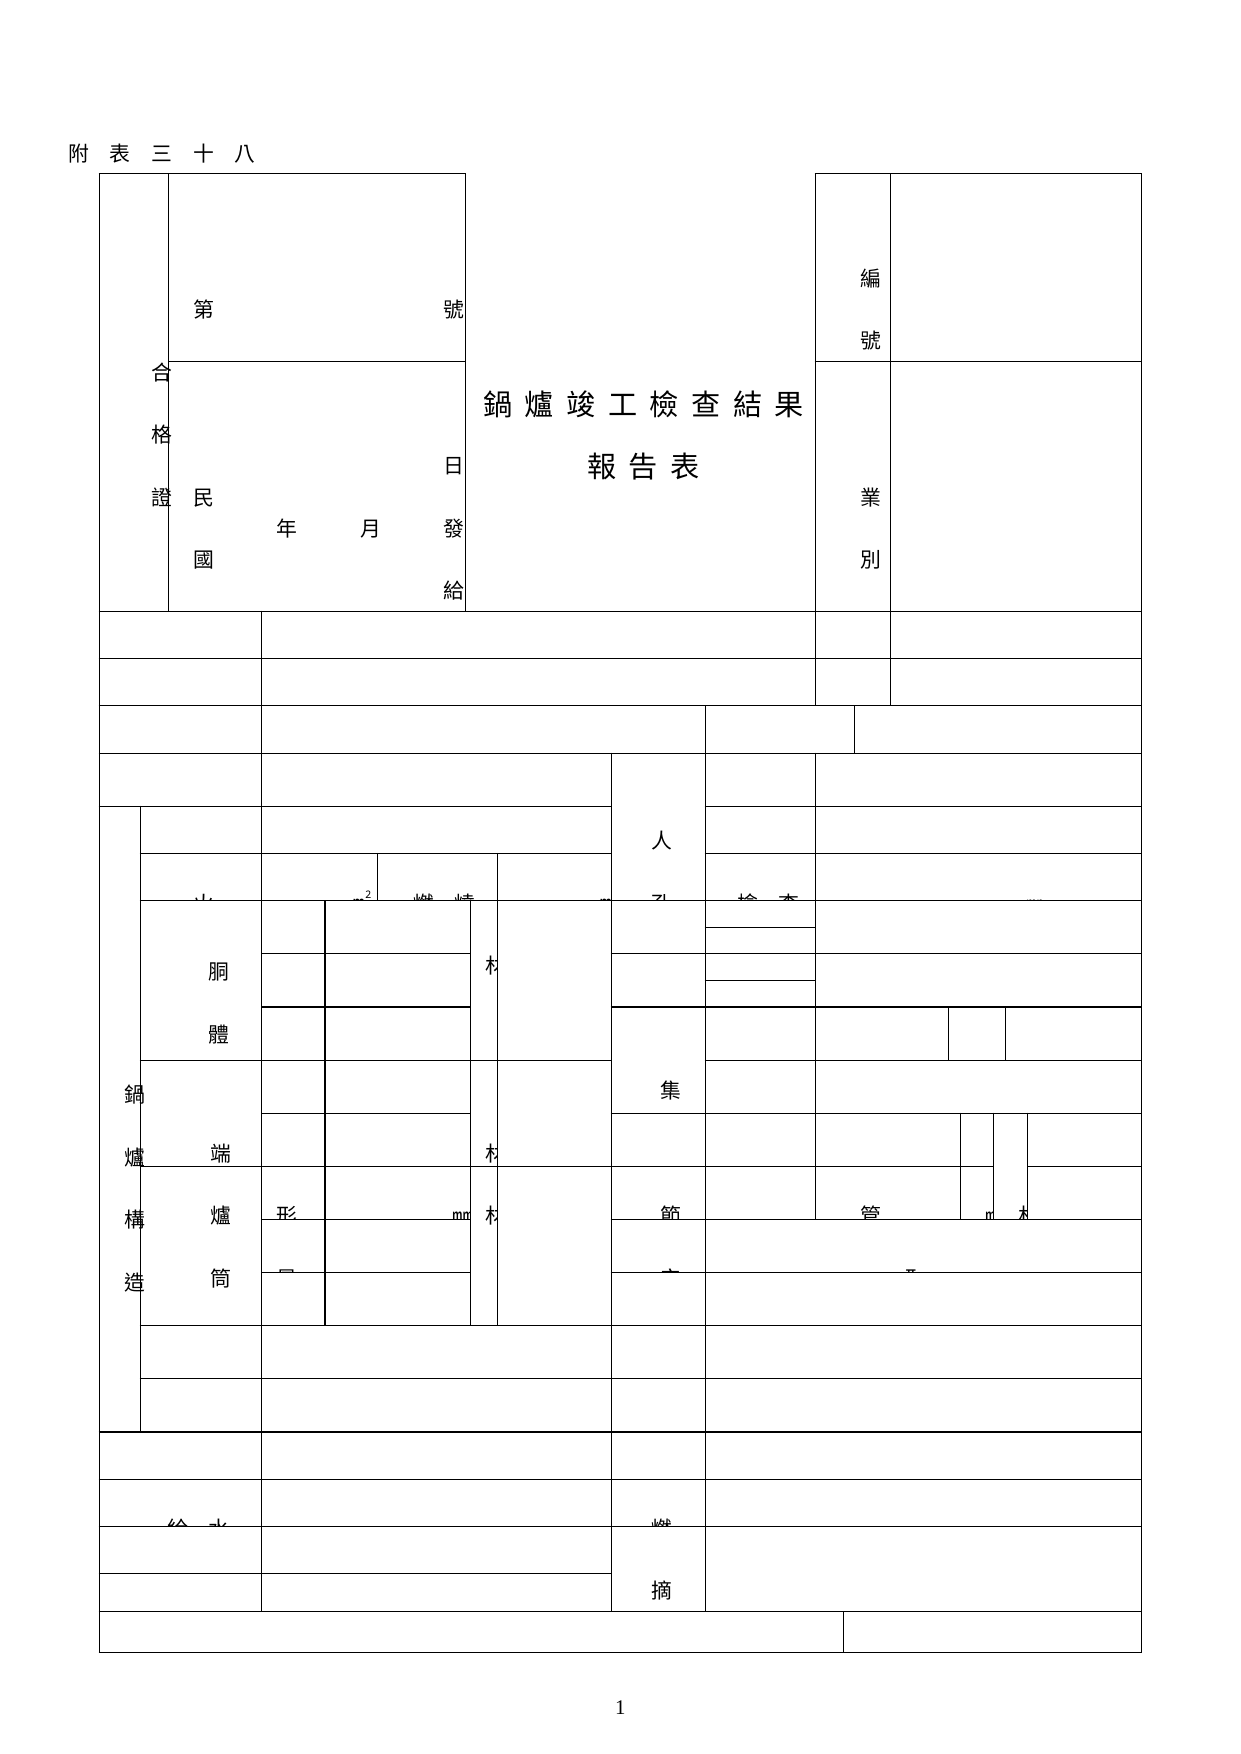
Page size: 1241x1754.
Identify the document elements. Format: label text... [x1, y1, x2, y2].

table_cell m2 [341, 854, 377, 900]
text 附表三十八 [58, 111, 1183, 173]
table_cell [1006, 1008, 1141, 1059]
table_cell 個 [1104, 807, 1141, 853]
table_cell 摘要 [612, 1527, 705, 1611]
table_cell 事業單位名稱 [100, 612, 261, 658]
table_cell 節煤器 [612, 1167, 705, 1219]
table_cell 形狀 [949, 1008, 1005, 1059]
table_cell [498, 1061, 611, 1166]
table_cell 月 [1113, 1379, 1141, 1431]
table_cell ㎜ [961, 1114, 993, 1166]
table_cell 形 [791, 1167, 815, 1219]
table_cell [352, 362, 389, 611]
table_cell 電話 [816, 659, 890, 705]
table_cell [262, 807, 575, 853]
table_cell ㎜ [999, 807, 1041, 853]
table_cell [706, 1220, 791, 1272]
table_header 合格證 [100, 174, 168, 611]
table_cell ㎜ [439, 1008, 470, 1059]
table_header 第 [169, 174, 217, 361]
table_cell ㎜ [999, 854, 1041, 900]
table_cell ㎜ [439, 1220, 470, 1272]
table_cell 判定 [844, 1612, 1141, 1652]
table_cell 日發給 [389, 362, 465, 611]
table_cell 年 [1048, 1379, 1078, 1431]
table_cell 最大 內徑 [262, 1220, 324, 1272]
table_cell [1079, 1379, 1113, 1431]
table_cell [326, 1008, 439, 1059]
table_cell 給水預熱器 [100, 1480, 261, 1526]
table_header [891, 174, 1141, 361]
table_cell 個 [1104, 854, 1141, 900]
table_cell [816, 901, 933, 953]
table_header 號 [402, 174, 465, 361]
table_cell 形狀 [262, 1167, 324, 1219]
table_cell 板厚 [262, 1114, 324, 1166]
table_cell 個 [1109, 1220, 1141, 1272]
table_cell 煙管 [612, 954, 705, 1006]
table_cell ㎜ [439, 954, 470, 1006]
table_cell ㎜ [1104, 1061, 1141, 1113]
table_cell 月 [321, 362, 352, 611]
table_cell [706, 1527, 1141, 1611]
table_cell 形狀 [262, 1061, 324, 1113]
table_cell [262, 854, 341, 900]
table_cell [1028, 1167, 1141, 1219]
table_cell ㎜x [897, 1061, 933, 1113]
table_cell 水管 (熱媒管) [612, 901, 705, 953]
table_cell 水位測定 裝置 [612, 1273, 705, 1325]
table_cell 管外徑 [816, 1167, 880, 1219]
table_cell 燃燒室體積 [378, 854, 497, 900]
table_cell [891, 612, 1141, 658]
table_cell [880, 1167, 960, 1219]
table_cell 傳熱面積 [141, 807, 261, 853]
table_cell [816, 1008, 948, 1059]
table_cell 板厚 [262, 1273, 324, 1325]
table_cell 式 [791, 1220, 815, 1272]
table_cell 油 [763, 1433, 787, 1479]
table_cell ㎜(厚) [1063, 954, 1141, 1006]
table_cell m2 [575, 807, 611, 853]
table_cell ㎜ [439, 1273, 470, 1325]
table_cell [1005, 1433, 1063, 1479]
table_cell 材 料 [994, 1114, 1027, 1219]
table_cell [1041, 807, 1103, 853]
table_cell 材 料 [471, 1061, 497, 1166]
table_cell 瓦斯 [949, 1433, 1005, 1479]
table_cell 過熱器 [612, 1114, 705, 1166]
table_cell 煤炭 [836, 1433, 897, 1479]
table_cell [537, 1326, 589, 1378]
table_cell [880, 1114, 960, 1166]
table_cell [262, 1433, 611, 1479]
table_cell [706, 1433, 763, 1479]
table_cell 年 [262, 362, 284, 611]
table_cell 材 料 [471, 1167, 497, 1325]
table_cell [999, 1379, 1047, 1431]
table_cell [262, 1379, 611, 1431]
table_cell [325, 1326, 444, 1378]
table_cell 檢查孔 [706, 854, 815, 900]
table_cell [706, 1273, 917, 1325]
table_cell [787, 1433, 836, 1479]
table_cell [816, 854, 999, 900]
table_cell )承托方法( [444, 1326, 537, 1378]
table_cell [1048, 1061, 1103, 1113]
table_cell [816, 954, 933, 1006]
table_header 編號 [816, 174, 890, 361]
table_cell 業別 [816, 362, 890, 611]
table_cell [326, 1167, 439, 1219]
table_cell 個，探水栓 [960, 1273, 1078, 1325]
table_cell 人孔 [706, 754, 815, 806]
table_cell [973, 901, 1063, 953]
table_cell 淨水裝置 [100, 1574, 261, 1611]
table_cell [897, 1433, 949, 1479]
table_cell [326, 1220, 439, 1272]
table_cell ㎜x [934, 954, 973, 1006]
table_cell [326, 1061, 470, 1113]
table_cell 燃燒方法 [612, 1480, 705, 1526]
table_cell [262, 1480, 611, 1526]
table_cell 最大 內徑 [262, 901, 324, 953]
table_cell ㎜ [439, 901, 470, 953]
table_cell 型 [891, 1220, 917, 1272]
table_cell [326, 1114, 439, 1166]
table_cell [706, 928, 815, 953]
table_cell 記事欄 [100, 1612, 843, 1652]
table_cell [326, 1273, 439, 1325]
table_cell 構造或重新 檢查打印號碼 [100, 754, 261, 806]
table_cell 掃除孔 [706, 807, 815, 853]
table_cell kg/cm2 [1041, 706, 1141, 752]
table_cell 自動控制 裝置概要 [612, 1326, 705, 1378]
table_cell [891, 659, 1141, 705]
table_cell 形 [791, 1114, 815, 1166]
table_cell ㎜x [1005, 1061, 1047, 1113]
table_cell ） [589, 1326, 611, 1378]
table_cell [1041, 754, 1103, 806]
table_cell m3 [575, 854, 611, 900]
table_cell ㎜ [999, 754, 1041, 806]
table_cell [706, 981, 815, 1006]
table_cell [262, 706, 705, 752]
table_cell [1079, 1273, 1109, 1325]
table_cell 長度 [262, 954, 324, 1006]
table_cell [326, 954, 439, 1006]
table_cell [1063, 1220, 1109, 1272]
table_cell 胴體 [141, 901, 261, 1059]
table_cell 製造廠及 製造年月 [612, 1379, 705, 1431]
table_cell 胴體縱接頭 種類及效率 [141, 1379, 261, 1431]
table_cell ㎜ [439, 1167, 470, 1219]
table_cell 板厚 [262, 1008, 324, 1059]
table_cell [816, 754, 999, 806]
table_cell 給水裝置 [100, 1433, 261, 1479]
table_cell [498, 901, 611, 1059]
table_cell 其他 [1063, 1433, 1141, 1479]
table_cell 民國 [169, 362, 217, 611]
table_cell 端板或管板 [141, 1061, 261, 1166]
table_cell 個 [1109, 1273, 1141, 1325]
table_cell [1041, 854, 1103, 900]
table_cell 集管器 [612, 1008, 705, 1113]
table_cell [217, 362, 262, 611]
table_cell 管外徑 [866, 1208, 880, 1219]
table_cell ㎜(厚) [1063, 901, 1141, 953]
table_cell [973, 954, 1063, 1006]
table_cell 燃料 [612, 1433, 705, 1479]
table_cell [891, 362, 1141, 611]
table_cell [706, 1114, 791, 1166]
table_cell 空氣預熱器 [100, 1527, 261, 1573]
table_header 鍋爐竣工檢查結果報告表 [466, 173, 815, 611]
table_cell [706, 1326, 1141, 1378]
table_cell 材 料 [471, 901, 497, 1059]
table_cell [262, 1527, 611, 1573]
table_cell [917, 1273, 960, 1325]
table_cell 型式 [100, 706, 261, 752]
table_cell [706, 1480, 1141, 1526]
table_cell [262, 754, 611, 806]
table_cell 火床面積 [141, 854, 261, 900]
table_cell [816, 807, 999, 853]
table_header [217, 174, 402, 361]
table_cell [284, 362, 321, 611]
table_cell 安全閥 [612, 1220, 705, 1272]
table_cell 爐筒或火室 [141, 1167, 261, 1325]
table_cell 鍋爐構造 [100, 807, 140, 1431]
table_cell 種類( [262, 1326, 325, 1378]
table_cell [934, 1061, 1005, 1113]
table_cell [855, 706, 1041, 752]
table_cell ㎜ [961, 1167, 993, 1219]
table_cell [262, 1574, 611, 1611]
table_cell [262, 659, 815, 705]
table_cell [815, 1220, 891, 1272]
table_cell ㎜ [1032, 1220, 1063, 1272]
table_cell [498, 1167, 611, 1325]
table_cell [706, 1167, 791, 1219]
table_cell 材料 [706, 954, 815, 980]
table_cell 個 [1104, 754, 1141, 806]
table_cell 補 強 [141, 1326, 261, 1378]
table_cell 管外徑 [816, 1114, 880, 1166]
table_cell 事業單位地址 [100, 659, 261, 705]
table_cell 內徑或 寬×高 [706, 1061, 815, 1113]
table_cell 人孔、 掃除孔 、檢查孔 [612, 754, 705, 900]
table_cell 材料 [706, 901, 815, 927]
table_cell 負責人 [816, 612, 890, 658]
table_cell [1028, 1114, 1141, 1166]
table_cell [326, 901, 439, 953]
table_cell ㎜x [934, 901, 973, 953]
table_cell ㎜ [439, 1114, 470, 1166]
table_cell [917, 1220, 1032, 1272]
table_cell 材料 [706, 1008, 815, 1059]
table_cell [706, 1379, 999, 1431]
table_cell [816, 1061, 897, 1113]
table_cell [262, 612, 815, 658]
table_cell [498, 854, 575, 900]
table_cell 最高使用壓力 [706, 706, 854, 752]
